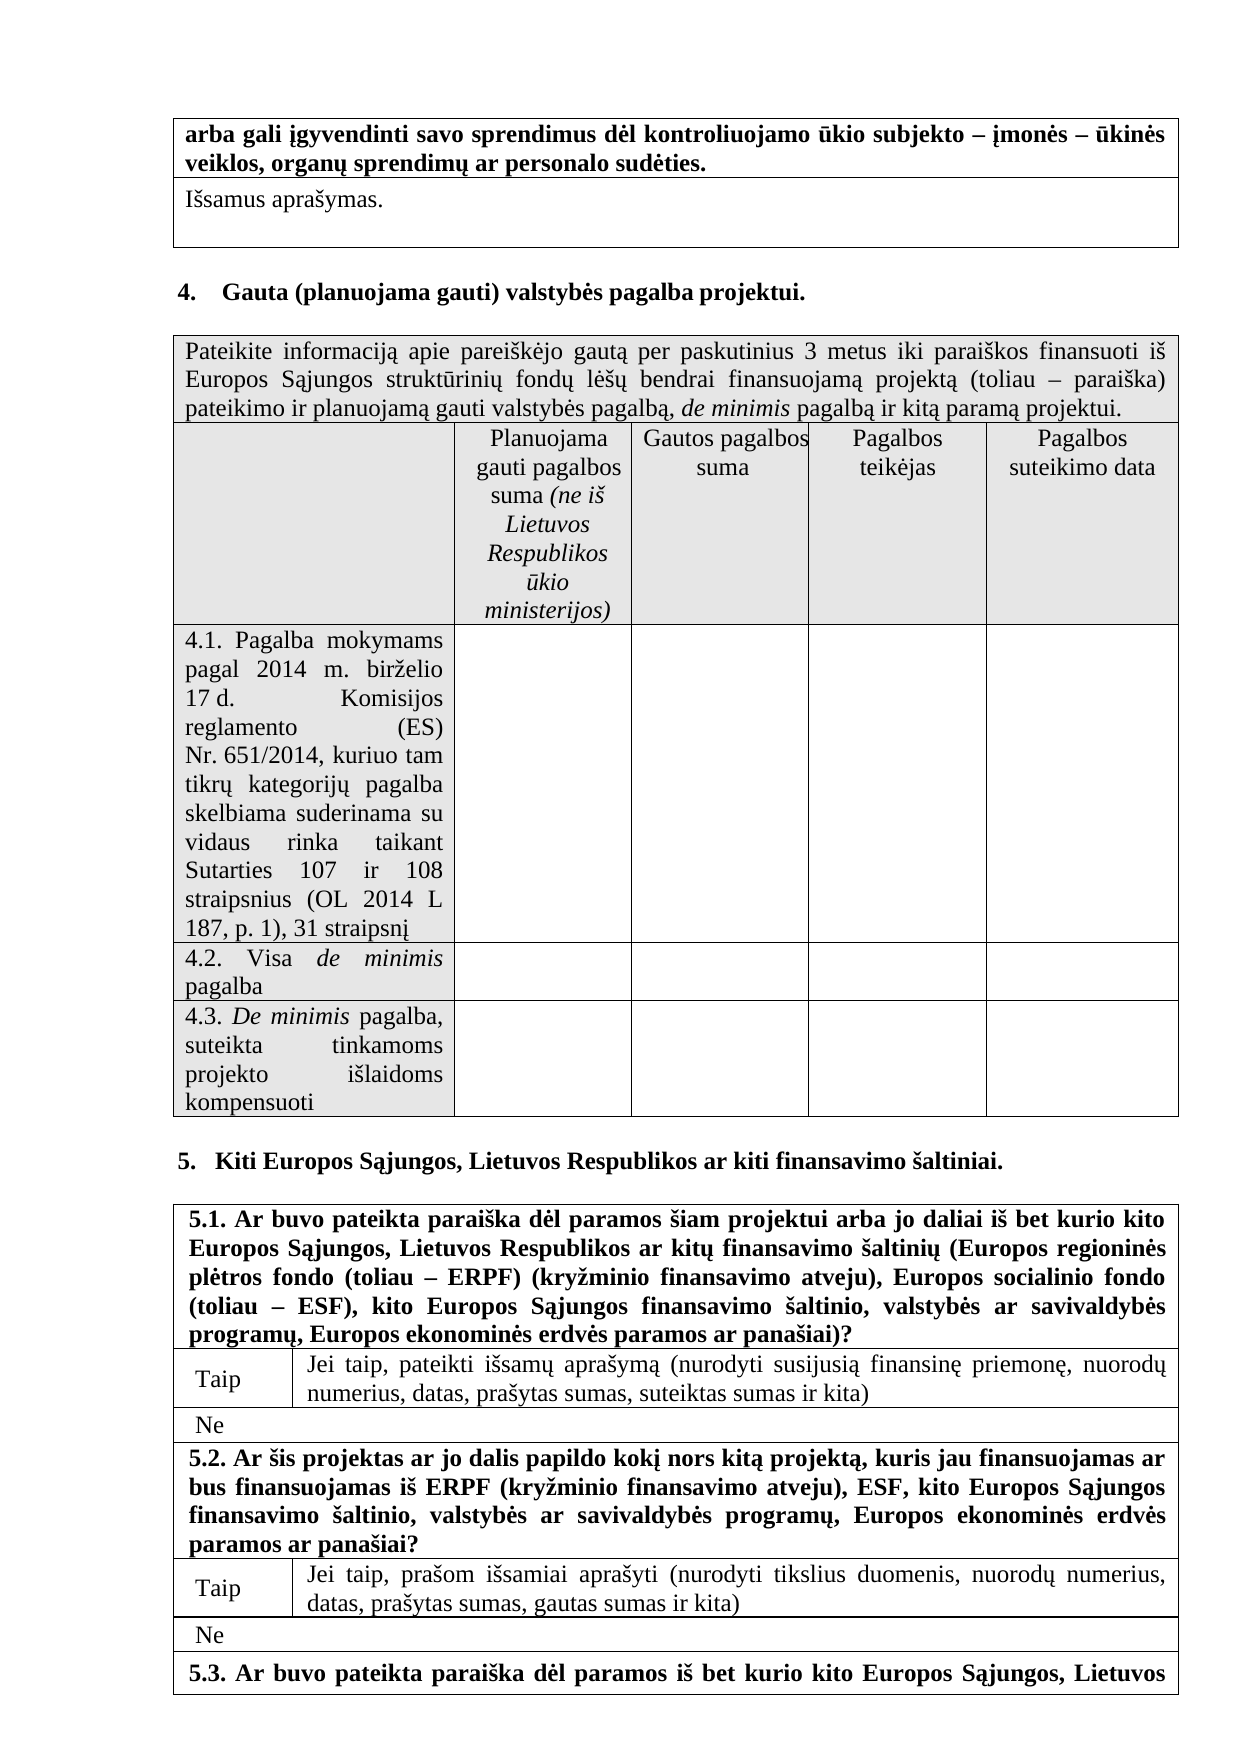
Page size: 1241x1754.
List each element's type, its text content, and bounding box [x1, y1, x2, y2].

table_cell Taip [174, 1559, 292, 1616]
table_cell Jei taip, prašom išsamiai aprašyti (nurodyti tikslius duomenis, nuorodų numerius, datas, prašytas sumas, gautas sumas ir kita) [293, 1559, 1178, 1616]
table_cell [455, 1001, 631, 1116]
table_cell [809, 943, 986, 1000]
table_cell [455, 943, 631, 1000]
table_cell Gautos pagalbos suma [632, 423, 808, 624]
table_header arba gali įgyvendinti savo sprendimus dėl kontroliuojamo ūkio subjekto – įmonės – ūkinės veiklos, organų sprendimų ar personalo sudėties. [174, 119, 1178, 177]
table_cell [987, 625, 1178, 942]
table_cell [632, 943, 808, 1000]
table_cell [632, 625, 808, 942]
table_cell [987, 943, 1178, 1000]
table_cell Taip [174, 1349, 292, 1407]
table_cell 5.2. Ar šis projektas ar jo dalis papildo kokį nors kitą projektą, kuris jau finansuojamas ar bus finansuojamas iš ERPF (kryžminio finansavimo atveju), ESF, kito Europos Sąjungos finansavimo šaltinio, valstybės ar savivaldybės programų, Europos ekonominės erdvės paramos ar panašiai? [174, 1443, 1178, 1558]
table_cell Pagalbos suteikimo data [987, 423, 1178, 624]
table_cell Ne [174, 1408, 1178, 1442]
table_cell Jei taip, pateikti išsamų aprašymą (nurodyti susijusią finansinę priemonę, nuorodų numerius, datas, prašytas sumas, suteiktas sumas ir kita) [293, 1349, 1178, 1407]
table_cell Planuojama gauti pagalbos suma (ne iš Lietuvos Respublikos ūkio ministerijos) [455, 423, 631, 624]
table_cell 5.3. Ar buvo pateikta paraiška dėl paramos iš bet kurio kito Europos Sąjungos, Lietuvos [174, 1652, 1178, 1694]
table_cell [987, 1001, 1178, 1116]
text 4. Gauta (planuojama gauti) valstybės pagalba projektui. [177, 277, 1181, 306]
table_cell [809, 625, 986, 942]
table_cell [455, 625, 631, 942]
table_cell Ne [174, 1618, 1178, 1651]
table_cell Išsamus aprašymas. [174, 178, 1178, 247]
table_header 5.1. Ar buvo pateikta paraiška dėl paramos šiam projektui arba jo daliai iš bet kurio kito Europos Sąjungos, Lietuvos Respublikos ar kitų finansavimo šaltinių (Europos regioninės plėtros fondo (toliau – ERPF) (kryžminio finansavimo atveju), Europos socialinio fondo (toliau – ESF), kito Europos Sąjungos finansavimo šaltinio, valstybės ar savivaldybės programų, Europos ekonominės erdvės paramos ar panašiai)? [174, 1205, 1178, 1348]
table_cell 4.2. Visa de minimis pagalba [174, 943, 454, 1000]
table_cell 4.3. De minimis pagalba, suteikta tinkamoms projekto išlaidoms kompensuoti [174, 1001, 454, 1116]
table_cell 4.1. Pagalba mokymams pagal 2014 m. birželio 17 d. Komisijos reglamento (ES) Nr. 651/2014, kuriuo tam tikrų kategorijų pagalba skelbiama suderinama su vidaus rinka taikant Sutarties 107 ir 108 straipsnius (OL 2014 L 187, p. 1), 31 straipsnį [174, 625, 454, 942]
table_header Pateikite informaciją apie pareiškėjo gautą per paskutinius 3 metus iki paraiškos finansuoti iš Europos Sąjungos struktūrinių fondų lėšų bendrai finansuojamą projektą (toliau – paraiška) pateikimo ir planuojamą gauti valstybės pagalbą, de minimis pagalbą ir kitą paramą projektui. [174, 336, 1178, 422]
table_cell [632, 1001, 808, 1116]
table_cell [809, 1001, 986, 1116]
text 5. Kiti Europos Sąjungos, Lietuvos Respublikos ar kiti finansavimo šaltiniai. [177, 1146, 1181, 1175]
table_cell [174, 423, 454, 624]
table_cell Pagalbos teikėjas [809, 423, 986, 624]
